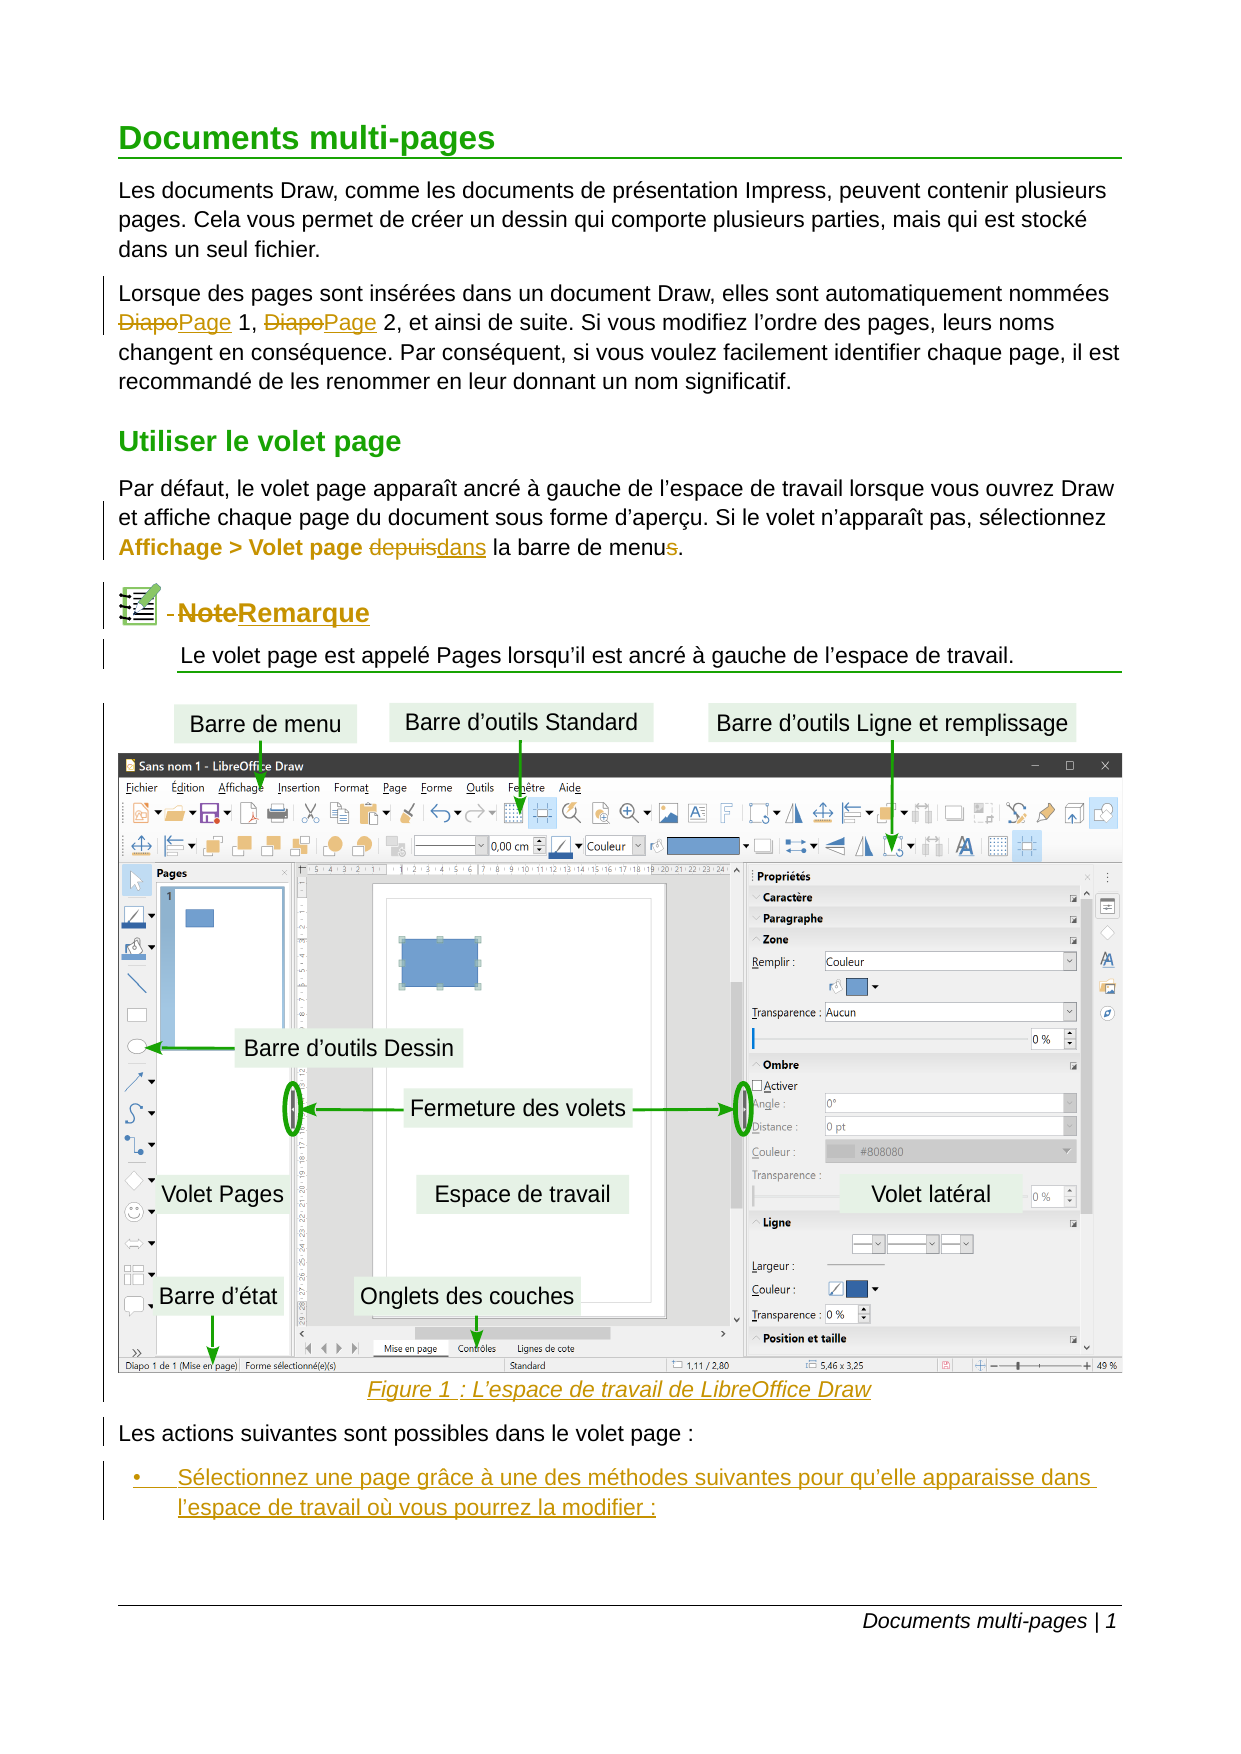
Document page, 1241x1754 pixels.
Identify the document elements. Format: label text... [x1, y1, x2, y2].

text Par défaut, le volet page apparaît ancré à gauche de l’espace de travail lorsque vous ouvrez Draw et affiche chaque page du document sous forme d’aperçu. Si le volet n’apparaît pas, sélectionnez Affichage > Volet page dans la barre de menu. [118, 472, 1122, 560]
text Figure 1 : L’espace de travail de LibreOffice Draw [118, 1373, 1122, 1402]
subtitle Documents multi-pages [118, 118, 1122, 157]
text Le volet page est appelé Pages lorsqu’il est ancré à gauche de l’espace de travail. [177, 636, 1122, 671]
text Les documents Draw, comme les documents de présentation Impress, peuvent contenir plusieurs pages. Cela vous permet de créer un dessin qui comporte plusieurs parties, mais qui est stocké dans un seul fichier. [118, 173, 1122, 262]
subtitle Utiliser le volet page [118, 423, 1122, 457]
list Remarque [118, 582, 1122, 629]
text Les actions suivantes sont possibles dans le volet page : [118, 1417, 1122, 1446]
list Sélectionnez une page grâce à une des méthodes suivantes pour qu’elle apparaisse dans l’espace de travail où vous pourrez la modifier : [133, 1461, 1122, 1520]
text Lorsque des pages sont insérées dans un document Draw, elles sont automatiquement nommées Page 1, Page 2, et ainsi de suite. Si vous modifiez l’ordre des pages, leurs noms changent en conséquence. Par conséquent, si vous voulez facilement identifier chaque page, il est recommandé de les renommer en leur donnant un nom significatif. [118, 276, 1122, 394]
